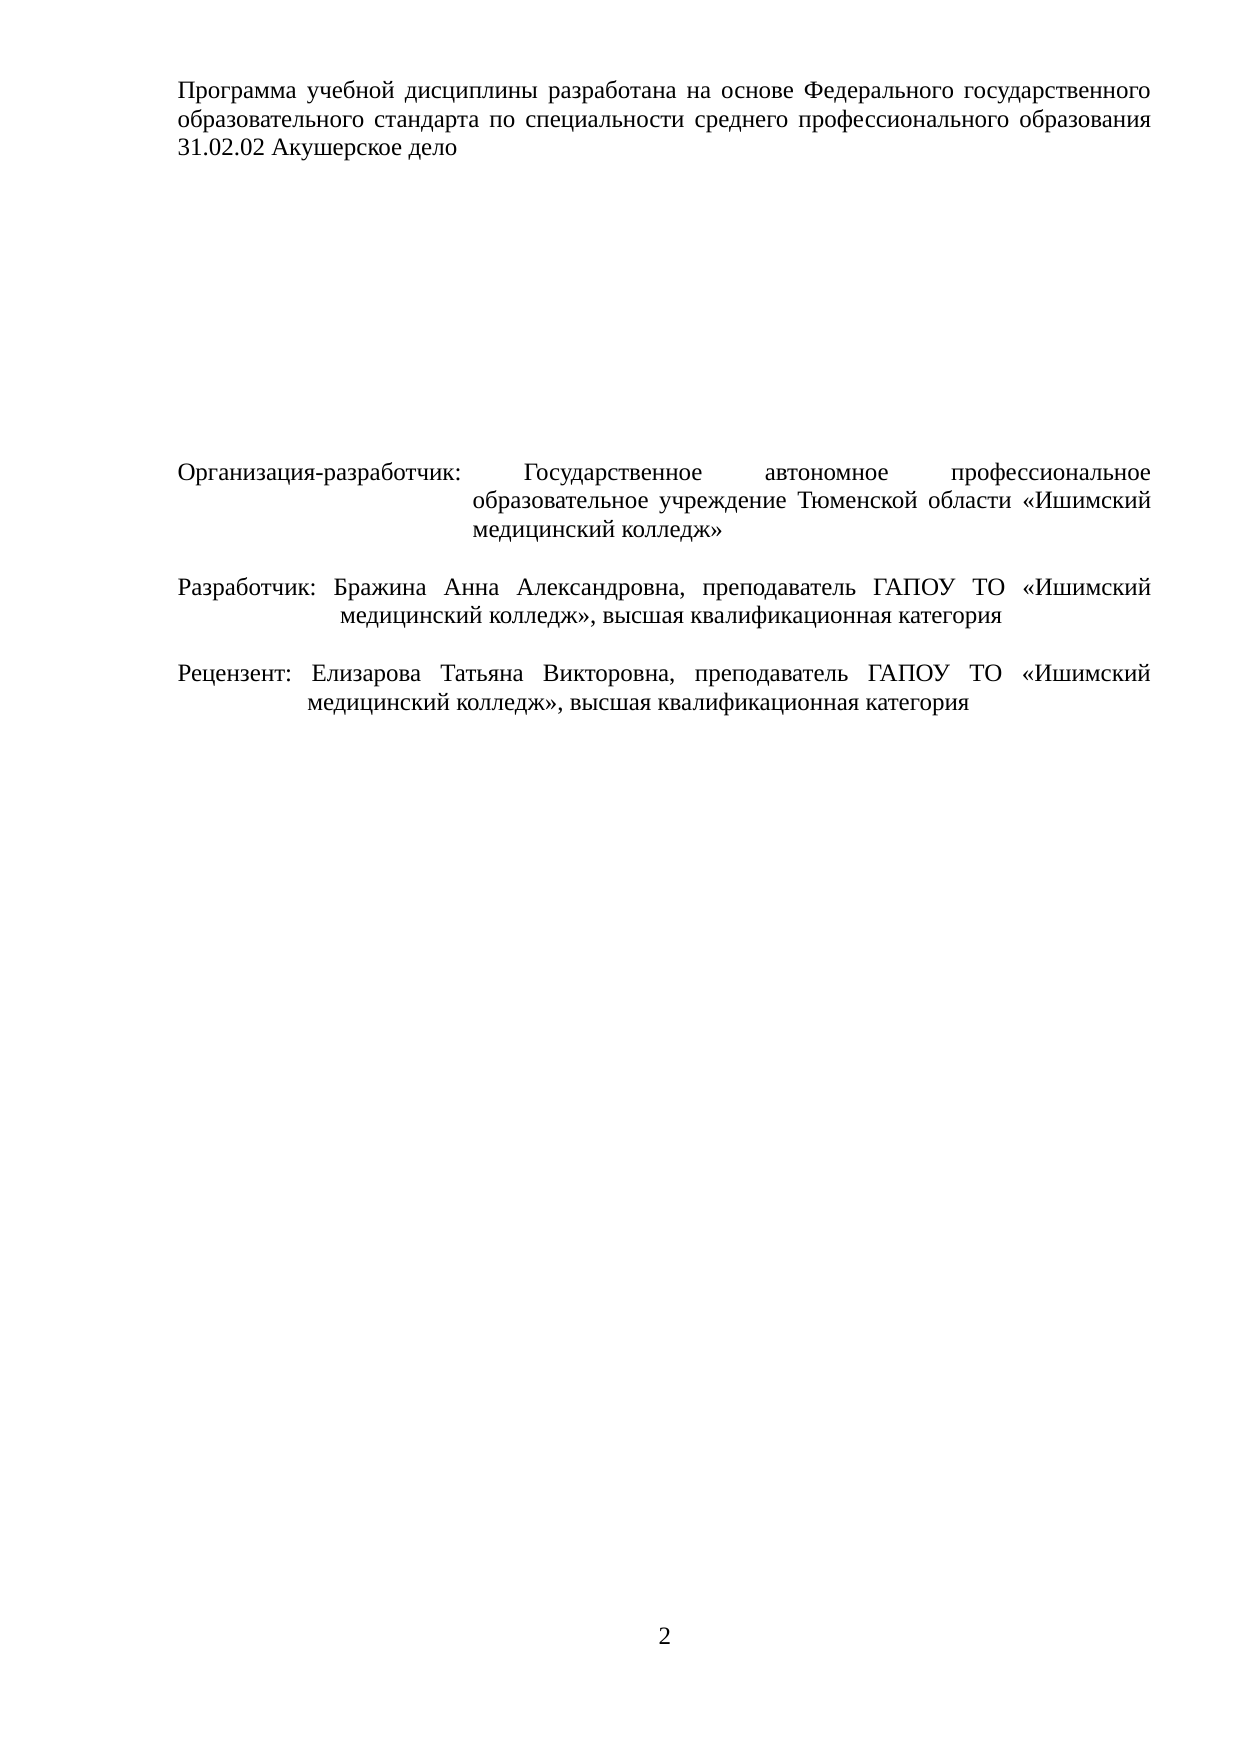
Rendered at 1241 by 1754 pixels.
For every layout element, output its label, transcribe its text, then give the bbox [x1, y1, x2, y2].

text Программа учебной дисциплины разработана на основе Федерального государственного образовательного стандарта по специальности среднего профессионального образования 31.02.02 Акушерское дело [177, 75, 1152, 161]
text Рецензент: Елизарова Татьяна Викторовна, преподаватель ГАПОУ ТО «Ишимский медицинский колледж», высшая квалификационная категория [177, 658, 1152, 715]
text Разработчик: Бражина Анна Александровна, преподаватель ГАПОУ ТО «Ишимский медицинский колледж», высшая квалификационная категория [177, 572, 1152, 629]
text Организация-разработчик: Государственное автономное профессиональное образовательное учреждение Тюменской области «Ишимский медицинский колледж» [177, 457, 1152, 543]
